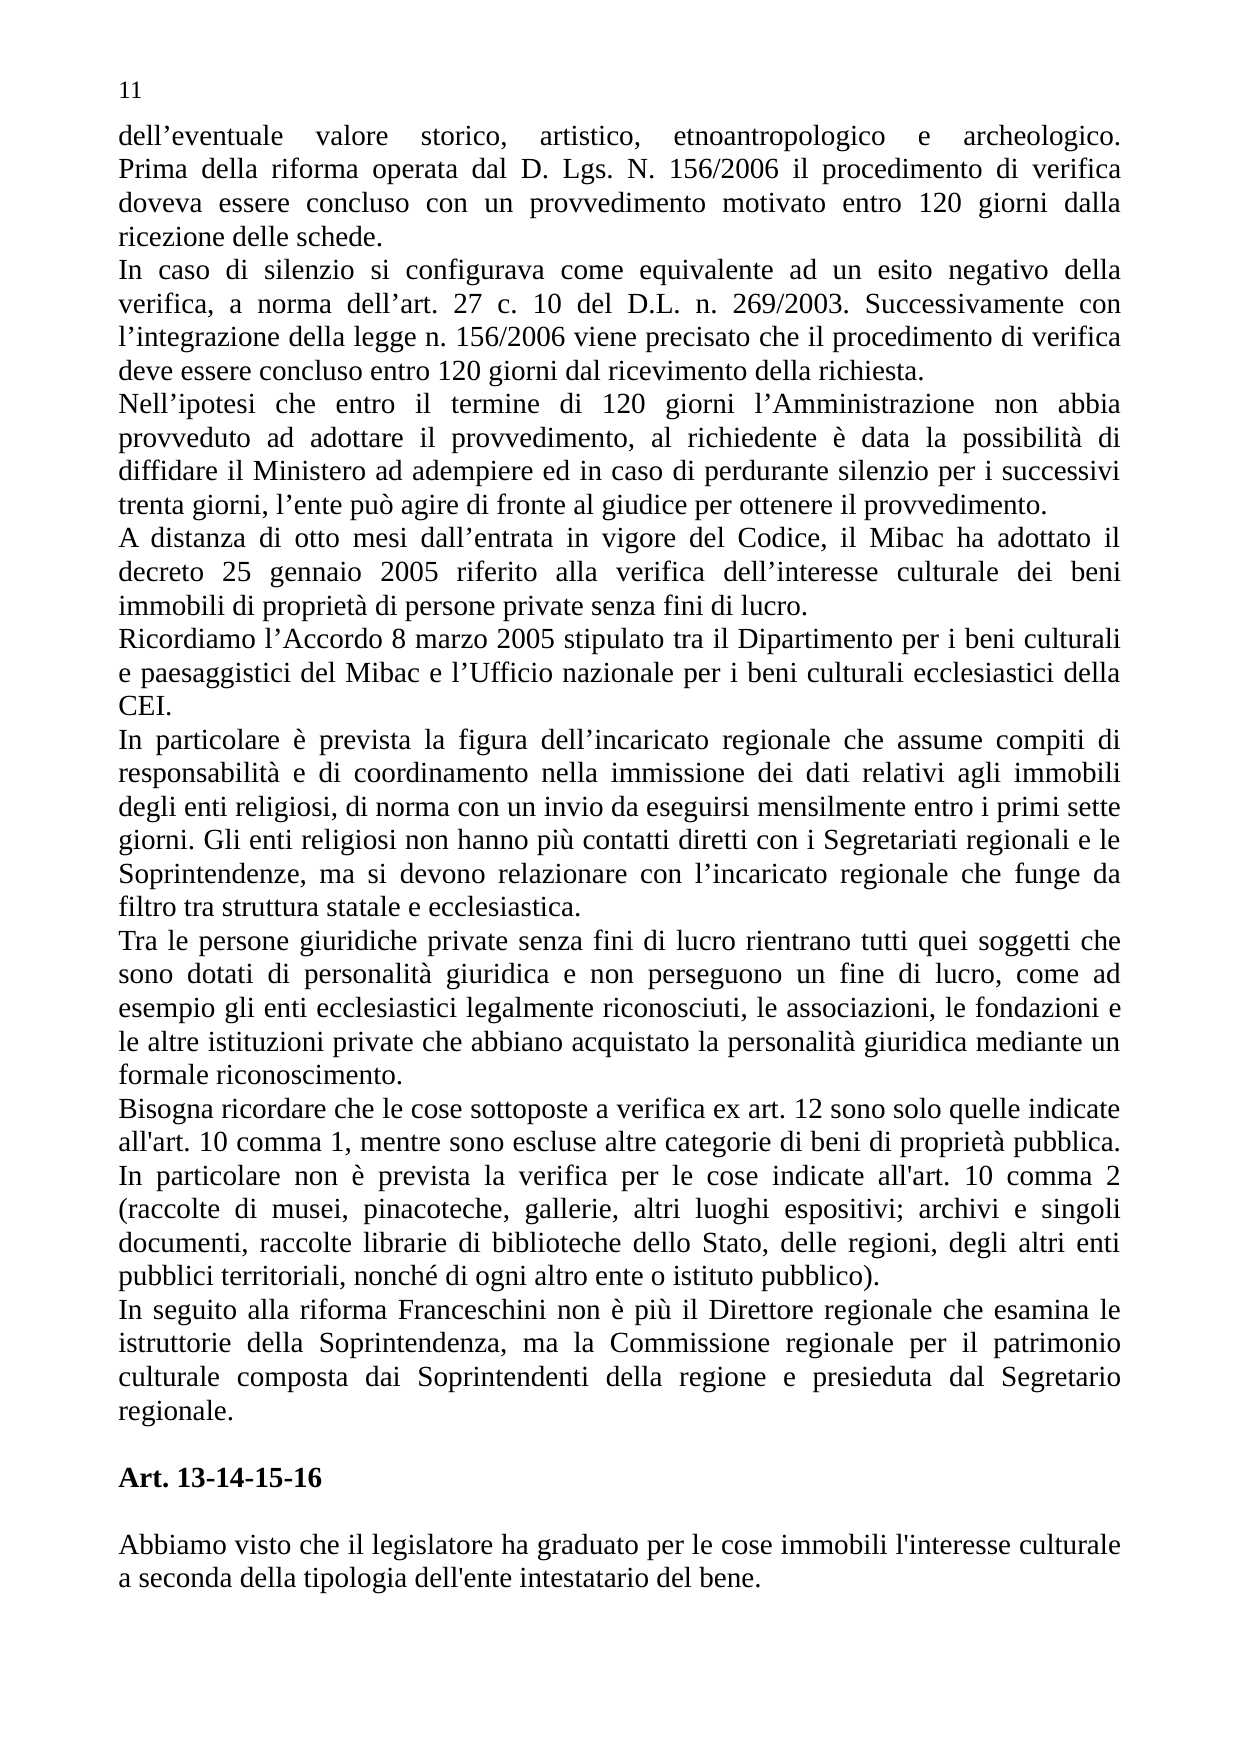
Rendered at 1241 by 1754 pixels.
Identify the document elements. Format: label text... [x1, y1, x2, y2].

subtitle Abbiamo visto che il legislatore ha graduato per le cose immobili l'interesse culturale a seconda della tipologia dell'ente intestatario del bene. [118, 1527, 1122, 1594]
text In seguito alla riforma Franceschini non è più il Direttore regionale che esamina le istruttorie della Soprintendenza, ma la Commissione regionale per il patrimonio culturale composta dai Soprintendenti della regione e presieduta dal Segretario regionale. [118, 1292, 1122, 1426]
subtitle Bisogna ricordare che le cose sottoposte a verifica ex art. 12 sono solo quelle indicate all'art. 10 comma 1, mentre sono escluse altre categorie di beni di proprietà pubblica. In particolare non è prevista la verifica per le cose indicate all'art. 10 comma 2 (raccolte di musei, pinacoteche, gallerie, altri luoghi espositivi; archivi e singoli documenti, raccolte librarie di biblioteche dello Stato, delle regioni, degli altri enti pubblici territoriali, nonché di ogni altro ente o istituto pubblico). [118, 1091, 1122, 1292]
subtitle Ricordiamo l’Accordo 8 marzo 2005 stipulato tra il Dipartimento per i beni culturali e paesaggistici del Mibac e l’Ufficio nazionale per i beni culturali ecclesiastici della CEI. [118, 621, 1122, 722]
subtitle Nell’ipotesi che entro il termine di 120 giorni l’Amministrazione non abbia provveduto ad adottare il provvedimento, al richiedente è data la possibilità di diffidare il Ministero ad adempiere ed in caso di perdurante silenzio per i successivi trenta giorni, l’ente può agire di fronte al giudice per ottenere il provvedimento. [118, 386, 1122, 521]
subtitle dell’eventuale valore storico, artistico, etnoantropologico e archeologico. Prima della riforma operata dal D. Lgs. N. 156/2006 il procedimento di verifica doveva essere concluso con un provvedimento motivato entro 120 giorni dalla ricezione delle schede. [118, 118, 1122, 252]
subtitle In particolare è prevista la figura dell’incaricato regionale che assume compiti di responsabilità e di coordinamento nella immissione dei dati relativi agli immobili degli enti religiosi, di norma con un invio da eseguirsi mensilmente entro i primi sette giorni. Gli enti religiosi non hanno più contatti diretti con i Segretariati regionali e le Soprintendenze, ma si devono relazionare con l’incaricato regionale che funge da filtro tra struttura statale e ecclesiastica. [118, 722, 1122, 923]
subtitle Tra le persone giuridiche private senza fini di lucro rientrano tutti quei soggetti che sono dotati di personalità giuridica e non perseguono un fine di lucro, come ad esempio gli enti ecclesiastici legalmente riconosciuti, le associazioni, le fondazioni e le altre istituzioni private che abbiano acquistato la personalità giuridica mediante un formale riconoscimento. [118, 923, 1122, 1091]
subtitle A distanza di otto mesi dall’entrata in vigore del Codice, il Mibac ha adottato il decreto 25 gennaio 2005 riferito alla verifica dell’interesse culturale dei beni immobili di proprietà di persone private senza fini di lucro. [118, 521, 1122, 621]
text Art. 13-14-15-16 [118, 1460, 1122, 1493]
subtitle In caso di silenzio si configurava come equivalente ad un esito negativo della verifica, a norma dell’art. 27 c. 10 del D.L. n. 269/2003. Successivamente con l’integrazione della legge n. 156/2006 viene precisato che il procedimento di verifica deve essere concluso entro 120 giorni dal ricevimento della richiesta. [118, 252, 1122, 386]
